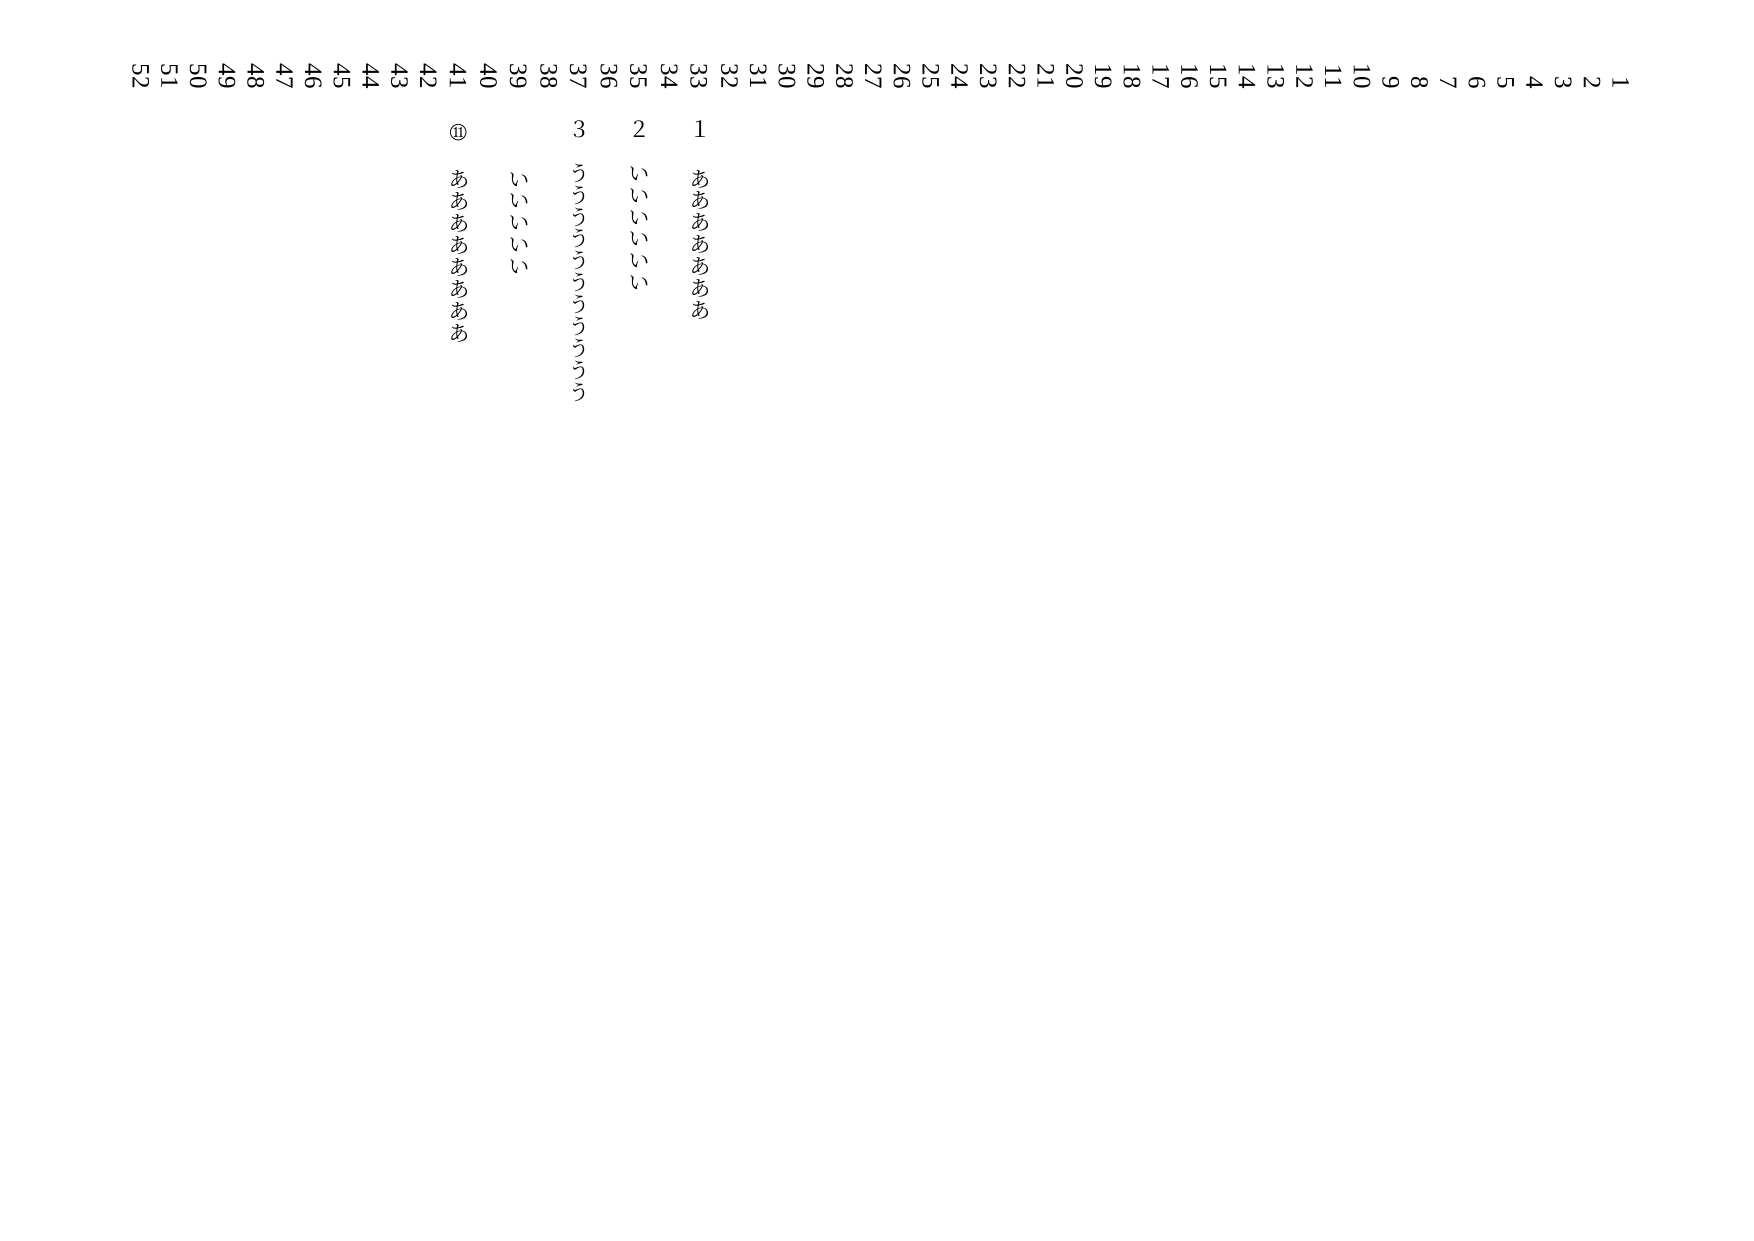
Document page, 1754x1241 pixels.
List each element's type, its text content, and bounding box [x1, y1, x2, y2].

text ⑪ ああああああああ [443, 118, 475, 1122]
text ２ いいいいいい [624, 118, 656, 1122]
text ３ ううううううううううう [564, 118, 595, 1122]
text １ あああああああ [684, 118, 716, 1122]
text 🔟 いいいいい [504, 118, 535, 1122]
